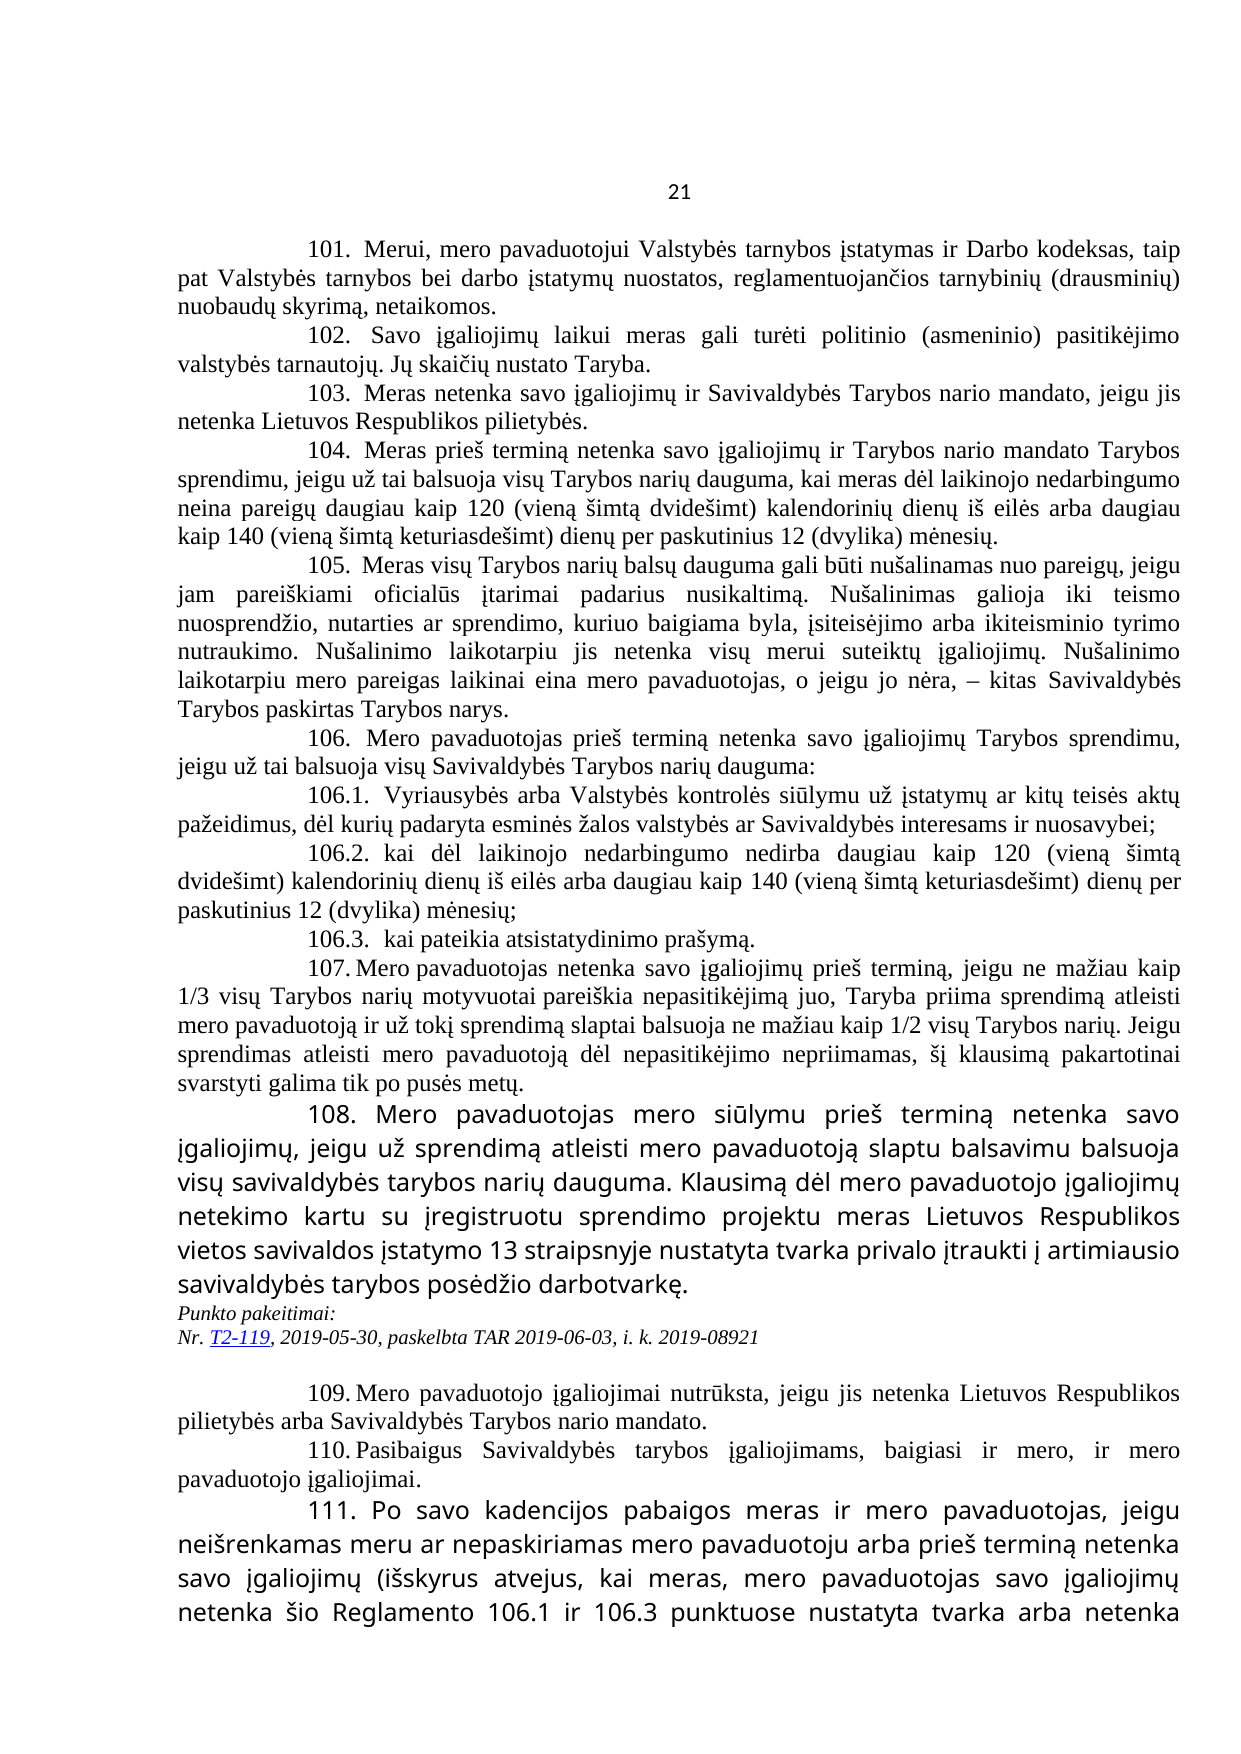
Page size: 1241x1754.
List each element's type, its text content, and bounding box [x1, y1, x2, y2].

text 106. Mero pavaduotojas prieš terminą netenka savo įgaliojimų Tarybos sprendimu, jeigu už tai balsuoja visų Savivaldybės Tarybos narių dauguma: [177, 723, 1181, 780]
text 106.1. Vyriausybės arba Valstybės kontrolės siūlymu už įstatymų ar kitų teisės aktų pažeidimus, dėl kurių padaryta esminės žalos valstybės ar Savivaldybės interesams ir nuosavybei; [177, 780, 1181, 838]
text 102. Savo įgaliojimų laikui meras gali turėti politinio (asmeninio) pasitikėjimo valstybės tarnautojų. Jų skaičių nustato Taryba. [177, 320, 1181, 378]
text 111. Po savo kadencijos pabaigos meras ir mero pavaduotojas, jeigu neišrenkamas meru ar nepaskiriamas mero pavaduotoju arba prieš terminą netenka savo įgaliojimų (išskyrus atvejus, kai meras, mero pavaduotojas savo įgaliojimų netenka šio Reglamento 106.1 ir 106.3 punktuose nustatyta tvarka arba netenka [177, 1493, 1181, 1629]
text Nr. T2-119, 2019-05-30, paskelbta TAR 2019-06-03, i. k. 2019-08921 [177, 1325, 1181, 1349]
text 107. Mero pavaduotojas netenka savo įgaliojimų prieš terminą, jeigu ne mažiau kaip 1/3 visų Tarybos narių motyvuotai pareiškia nepasitikėjimą juo, Taryba priima sprendimą atleisti mero pavaduotoją ir už tokį sprendimą slaptai balsuoja ne mažiau kaip 1/2 visų Tarybos narių. Jeigu sprendimas atleisti mero pavaduotoją dėl nepasitikėjimo nepriimamas, šį klausimą pakartotinai svarstyti galima tik po pusės metų. [177, 953, 1181, 1096]
text 103. Meras netenka savo įgaliojimų ir Savivaldybės Tarybos nario mandato, jeigu jis netenka Lietuvos Respublikos pilietybės. [177, 378, 1181, 435]
text 106.2. kai dėl laikinojo nedarbingumo nedirba daugiau kaip 120 (vieną šimtą dvidešimt) kalendorinių dienų iš eilės arba daugiau kaip 140 (vieną šimtą keturiasdešimt) dienų per paskutinius 12 (dvylika) mėnesių; [177, 838, 1181, 924]
text 109. Mero pavaduotojo įgaliojimai nutrūksta, jeigu jis netenka Lietuvos Respublikos pilietybės arba Savivaldybės Tarybos nario mandato. [177, 1378, 1181, 1435]
text 108. Mero pavaduotojas mero siūlymu prieš terminą netenka savo įgaliojimų, jeigu už sprendimą atleisti mero pavaduotoją slaptu balsavimu balsuoja visų savivaldybės tarybos narių dauguma. Klausimą dėl mero pavaduotojo įgaliojimų netekimo kartu su įregistruotu sprendimo projektu meras Lietuvos Respublikos vietos savivaldos įstatymo 13 straipsnyje nustatyta tvarka privalo įtraukti į artimiausio savivaldybės tarybos posėdžio darbotvarkę. [177, 1096, 1181, 1301]
text 104. Meras prieš terminą netenka savo įgaliojimų ir Tarybos nario mandato Tarybos sprendimu, jeigu už tai balsuoja visų Tarybos narių dauguma, kai meras dėl laikinojo nedarbingumo neina pareigų daugiau kaip 120 (vieną šimtą dvidešimt) kalendorinių dienų iš eilės arba daugiau kaip 140 (vieną šimtą keturiasdešimt) dienų per paskutinius 12 (dvylika) mėnesių. [177, 435, 1181, 550]
text 106.3. kai pateikia atsistatydinimo prašymą. [177, 924, 1181, 953]
text 105. Meras visų Tarybos narių balsų dauguma gali būti nušalinamas nuo pareigų, jeigu jam pareiškiami oficialūs įtarimai padarius nusikaltimą. Nušalinimas galioja iki teismo nuosprendžio, nutarties ar sprendimo, kuriuo baigiama byla, įsiteisėjimo arba ikiteisminio tyrimo nutraukimo. Nušalinimo laikotarpiu jis netenka visų merui suteiktų įgaliojimų. Nušalinimo laikotarpiu mero pareigas laikinai eina mero pavaduotojas, o jeigu jo nėra, – kitas Savivaldybės Tarybos paskirtas Tarybos narys. [177, 550, 1181, 723]
text 110. Pasibaigus Savivaldybės tarybos įgaliojimams, baigiasi ir mero, ir mero pavaduotojo įgaliojimai. [177, 1435, 1181, 1493]
text Punkto pakeitimai: [177, 1301, 1181, 1325]
text 101. Merui, mero pavaduotojui Valstybės tarnybos įstatymas ir Darbo kodeksas, taip pat Valstybės tarnybos bei darbo įstatymų nuostatos, reglamentuojančios tarnybinių (drausminių) nuobaudų skyrimą, netaikomos. [177, 234, 1181, 320]
